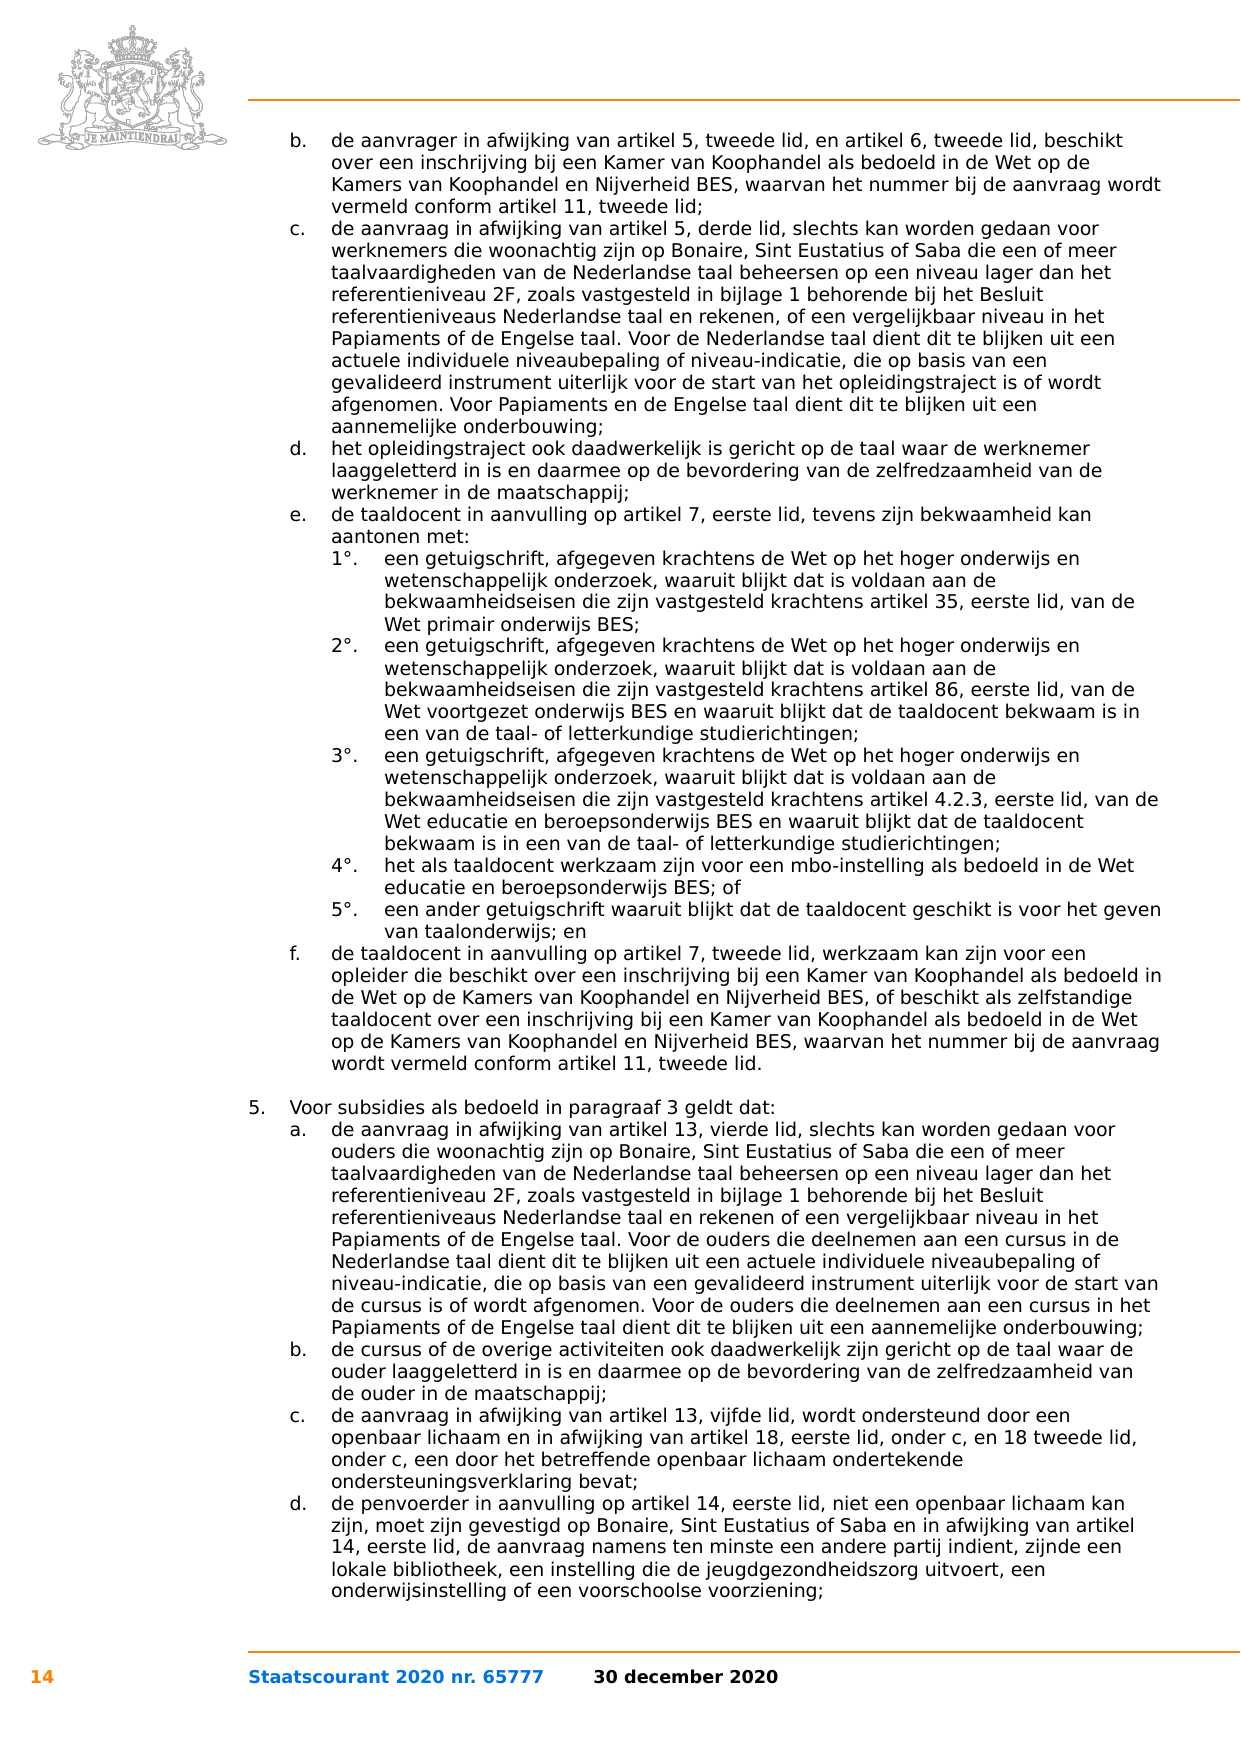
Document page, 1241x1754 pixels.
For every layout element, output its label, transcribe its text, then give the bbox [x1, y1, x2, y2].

text 5°. een ander getuigschrift waaruit blijkt dat de taaldocent geschikt is voor het geven van taalonderwijs; en [331, 899, 1163, 943]
text b. de cursus of de overige activiteiten ook daadwerkelijk zijn gericht op de taal waar de ouder laaggeletterd in is en daarmee op de bevordering van de zelfredzaamheid van de ouder in de maatschappij; [289, 1339, 1163, 1404]
text 4°. het als taaldocent werkzaam zijn voor een mbo-instelling als bedoeld in de Wet educatie en beroepsonderwijs BES; of [331, 855, 1163, 899]
text f. de taaldocent in aanvulling op artikel 7, tweede lid, werkzaam kan zijn voor een opleider die beschikt over een inschrijving bij een Kamer van Koophandel als bedoeld in de Wet op de Kamers van Koophandel en Nijverheid BES, of beschikt als zelfstandige taaldocent over een inschrijving bij een Kamer van Koophandel als bedoeld in de Wet op de Kamers van Koophandel en Nijverheid BES, waarvan het nummer bij de aanvraag wordt vermeld conform artikel 11, tweede lid. [289, 943, 1163, 1075]
text 3°. een getuigschrift, afgegeven krachtens de Wet op het hoger onderwijs en wetenschappelijk onderzoek, waaruit blijkt dat is voldaan aan de bekwaamheidseisen die zijn vastgesteld krachtens artikel 4.2.3, eerste lid, van de Wet educatie en beroepsonderwijs BES en waaruit blijkt dat de taaldocent bekwaam is in een van de taal- of letterkundige studierichtingen; [331, 745, 1163, 855]
text c. de aanvraag in afwijking van artikel 5, derde lid, slechts kan worden gedaan voor werknemers die woonachtig zijn op Bonaire, Sint Eustatius of Saba die een of meer taalvaardigheden van de Nederlandse taal beheersen op een niveau lager dan het referentieniveau 2F, zoals vastgesteld in bijlage 1 behorende bij het Besluit referentieniveaus Nederlandse taal en rekenen, of een vergelijkbaar niveau in het Papiaments of de Engelse taal. Voor de Nederlandse taal dient dit te blijken uit een actuele individuele niveaubepaling of niveau-indicatie, die op basis van een gevalideerd instrument uiterlijk voor de start van het opleidingstraject is of wordt afgenomen. Voor Papiaments en de Engelse taal dient dit te blijken uit een aannemelijke onderbouwing; [289, 218, 1163, 438]
text e. de taaldocent in aanvulling op artikel 7, eerste lid, tevens zijn bekwaamheid kan aantonen met: [289, 503, 1163, 547]
text c. de aanvraag in afwijking van artikel 13, vijfde lid, wordt ondersteund door een openbaar lichaam en in afwijking van artikel 18, eerste lid, onder c, en 18 tweede lid, onder c, een door het betreffende openbaar lichaam ondertekende ondersteuningsverklaring bevat; [289, 1404, 1163, 1492]
text 1°. een getuigschrift, afgegeven krachtens de Wet op het hoger onderwijs en wetenschappelijk onderzoek, waaruit blijkt dat is voldaan aan de bekwaamheidseisen die zijn vastgesteld krachtens artikel 35, eerste lid, van de Wet primair onderwijs BES; [331, 547, 1163, 635]
text a. de aanvraag in afwijking van artikel 13, vierde lid, slechts kan worden gedaan voor ouders die woonachtig zijn op Bonaire, Sint Eustatius of Saba die een of meer taalvaardigheden van de Nederlandse taal beheersen op een niveau lager dan het referentieniveau 2F, zoals vastgesteld in bijlage 1 behorende bij het Besluit referentieniveaus Nederlandse taal en rekenen of een vergelijkbaar niveau in het Papiaments of de Engelse taal. Voor de ouders die deelnemen aan een cursus in de Nederlandse taal dient dit te blijken uit een actuele individuele niveaubepaling of niveau-indicatie, die op basis van een gevalideerd instrument uiterlijk voor de start van de cursus is of wordt afgenomen. Voor de ouders die deelnemen aan een cursus in het Papiaments of de Engelse taal dient dit te blijken uit een aannemelijke onderbouwing; [289, 1119, 1163, 1339]
text 5. Voor subsidies als bedoeld in paragraaf 3 geldt dat: [248, 1097, 1163, 1119]
picture [38, 25, 227, 150]
text d. het opleidingstraject ook daadwerkelijk is gericht op de taal waar de werknemer laaggeletterd in is en daarmee op de bevordering van de zelfredzaamheid van de werknemer in de maatschappij; [289, 438, 1163, 503]
text d. de penvoerder in aanvulling op artikel 14, eerste lid, niet een openbaar lichaam kan zijn, moet zijn gevestigd op Bonaire, Sint Eustatius of Saba en in afwijking van artikel 14, eerste lid, de aanvraag namens ten minste een andere partij indient, zijnde een lokale bibliotheek, een instelling die de jeugdgezondheidszorg uitvoert, een onderwijsinstelling of een voorschoolse voorziening; [289, 1492, 1163, 1602]
text 2°. een getuigschrift, afgegeven krachtens de Wet op het hoger onderwijs en wetenschappelijk onderzoek, waaruit blijkt dat is voldaan aan de bekwaamheidseisen die zijn vastgesteld krachtens artikel 86, eerste lid, van de Wet voortgezet onderwijs BES en waaruit blijkt dat de taaldocent bekwaam is in een van de taal- of letterkundige studierichtingen; [331, 635, 1163, 745]
text b. de aanvrager in afwijking van artikel 5, tweede lid, en artikel 6, tweede lid, beschikt over een inschrijving bij een Kamer van Koophandel als bedoeld in de Wet op de Kamers van Koophandel en Nijverheid BES, waarvan het nummer bij de aanvraag wordt vermeld conform artikel 11, tweede lid; [289, 130, 1163, 218]
